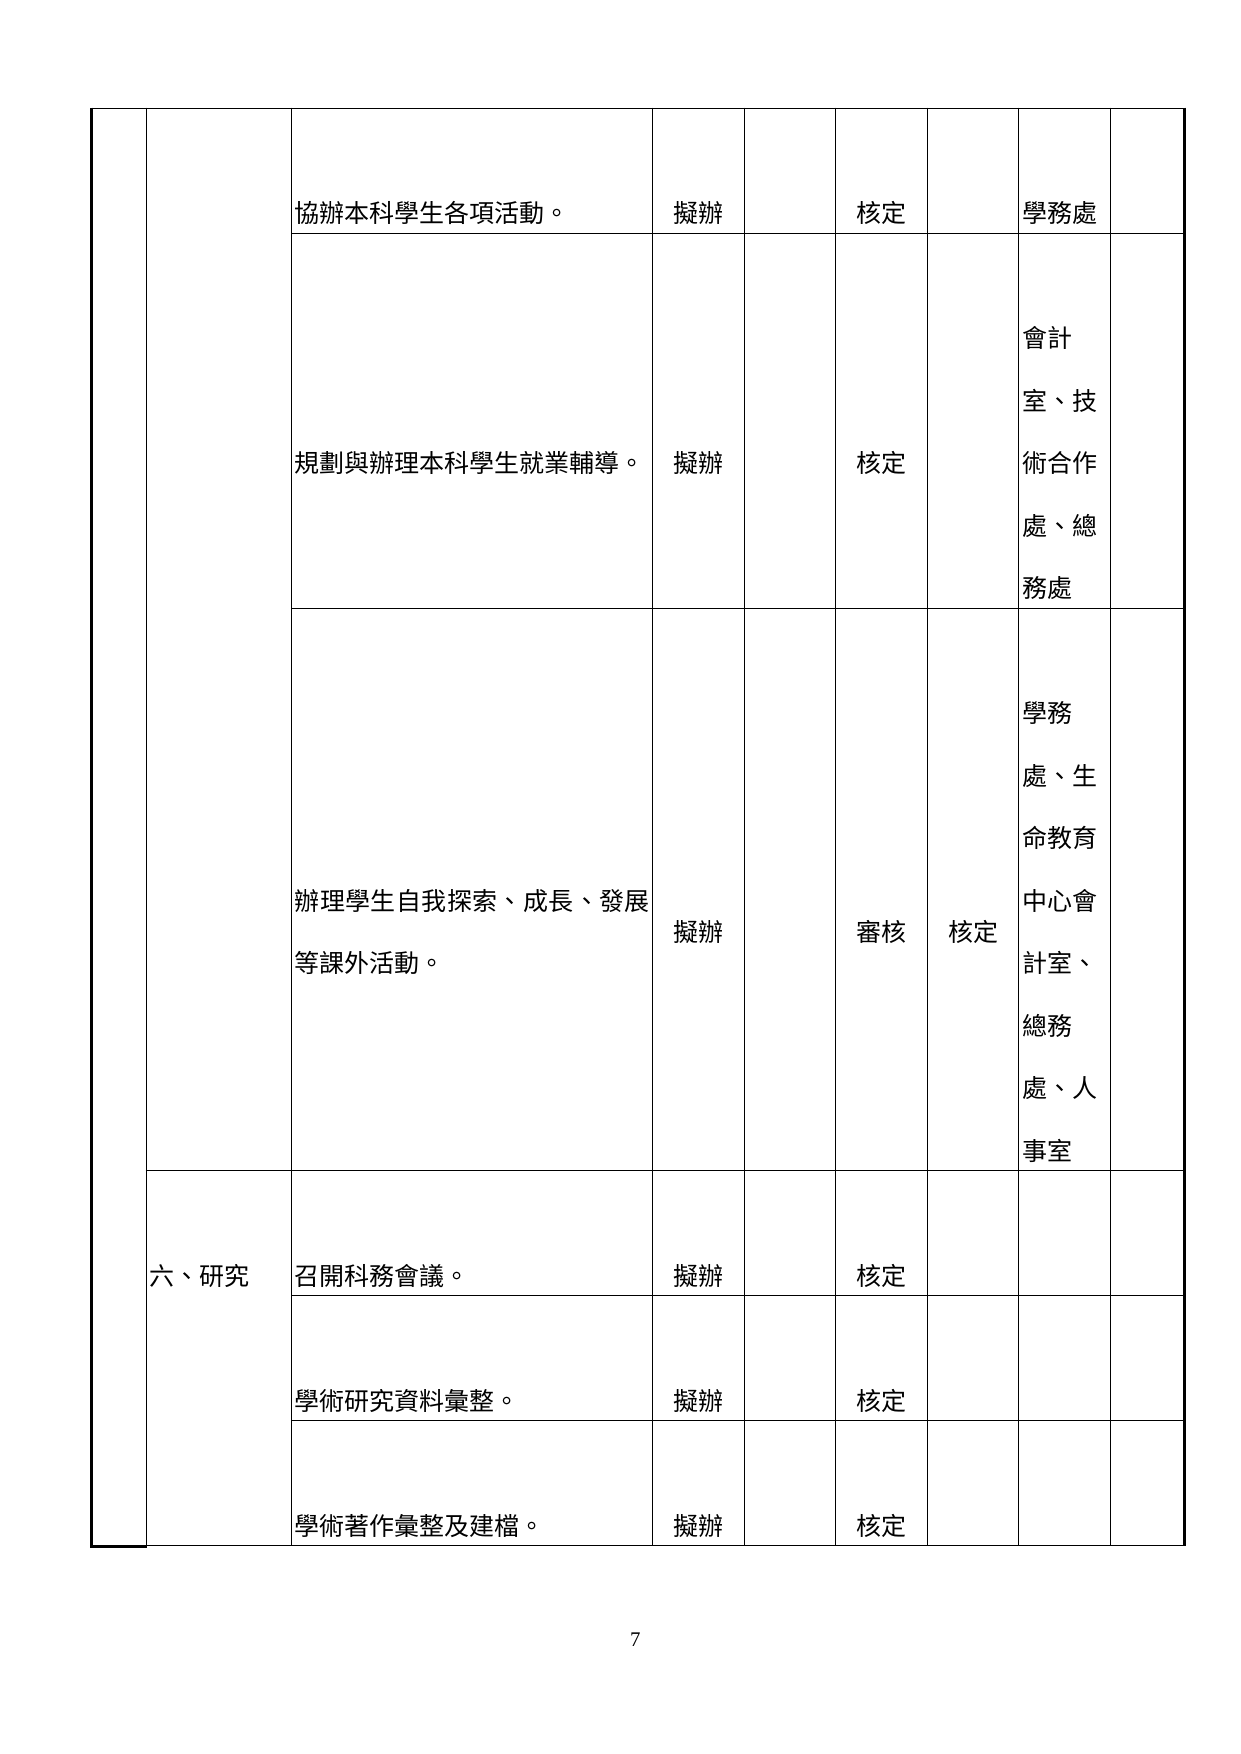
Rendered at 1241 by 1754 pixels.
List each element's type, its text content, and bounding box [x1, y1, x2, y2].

table_cell 核定 [836, 1171, 927, 1295]
table_cell 核定 [836, 1421, 927, 1545]
table_cell [928, 1171, 1018, 1295]
table_cell 核定 [836, 1296, 927, 1420]
table_cell [1111, 1296, 1183, 1420]
table_cell 核定 [836, 109, 927, 233]
table_cell 審核 [836, 609, 927, 1170]
table_cell 協辦本科學生各項活動。 [292, 109, 652, 233]
table_cell [1019, 1421, 1110, 1545]
table_cell [1111, 1171, 1183, 1295]
table_cell 學務處 [1019, 109, 1110, 233]
table_cell [147, 109, 291, 1170]
table_cell [1111, 609, 1183, 1170]
table_cell 擬辦 [653, 1171, 744, 1295]
table_cell [928, 234, 1018, 608]
table_cell 擬辦 [653, 234, 744, 608]
table_cell [1019, 1296, 1110, 1420]
table_cell [1111, 109, 1183, 233]
table_cell 擬辦 [653, 1296, 744, 1420]
table_cell [745, 609, 835, 1170]
table_cell 擬辦 [653, 609, 744, 1170]
table_cell [745, 1296, 835, 1420]
table_cell [745, 234, 835, 608]
table_cell [928, 1296, 1018, 1420]
table_cell 學務處、生命教育中心會計室、總務處、人事室 [1019, 609, 1110, 1170]
table_cell [1111, 234, 1183, 608]
table_cell 學術著作彙整及建檔。 [292, 1421, 652, 1545]
table_cell 召開科務會議。 [292, 1171, 652, 1295]
table_cell 擬辦 [653, 1421, 744, 1545]
table_cell [745, 1421, 835, 1545]
table_cell [1019, 1171, 1110, 1295]
table_cell [928, 1421, 1018, 1545]
table_cell 擬辦 [653, 109, 744, 233]
table_cell [93, 109, 146, 1545]
table_cell [1111, 1421, 1183, 1545]
table_cell 核定 [836, 234, 927, 608]
table_cell [745, 109, 835, 233]
table_cell 學術研究資料彙整。 [292, 1296, 652, 1420]
table_cell 六、研究 [147, 1171, 291, 1545]
table_cell 辦理學生自我探索、成長、發展等課外活動。 [292, 609, 652, 1170]
table_cell 會計室、技術合作處、總務處 [1019, 234, 1110, 608]
table_cell [928, 109, 1018, 233]
table_cell [745, 1171, 835, 1295]
table_cell 規劃與辦理本科學生就業輔導。 [292, 234, 652, 608]
table_cell 核定 [928, 609, 1018, 1170]
